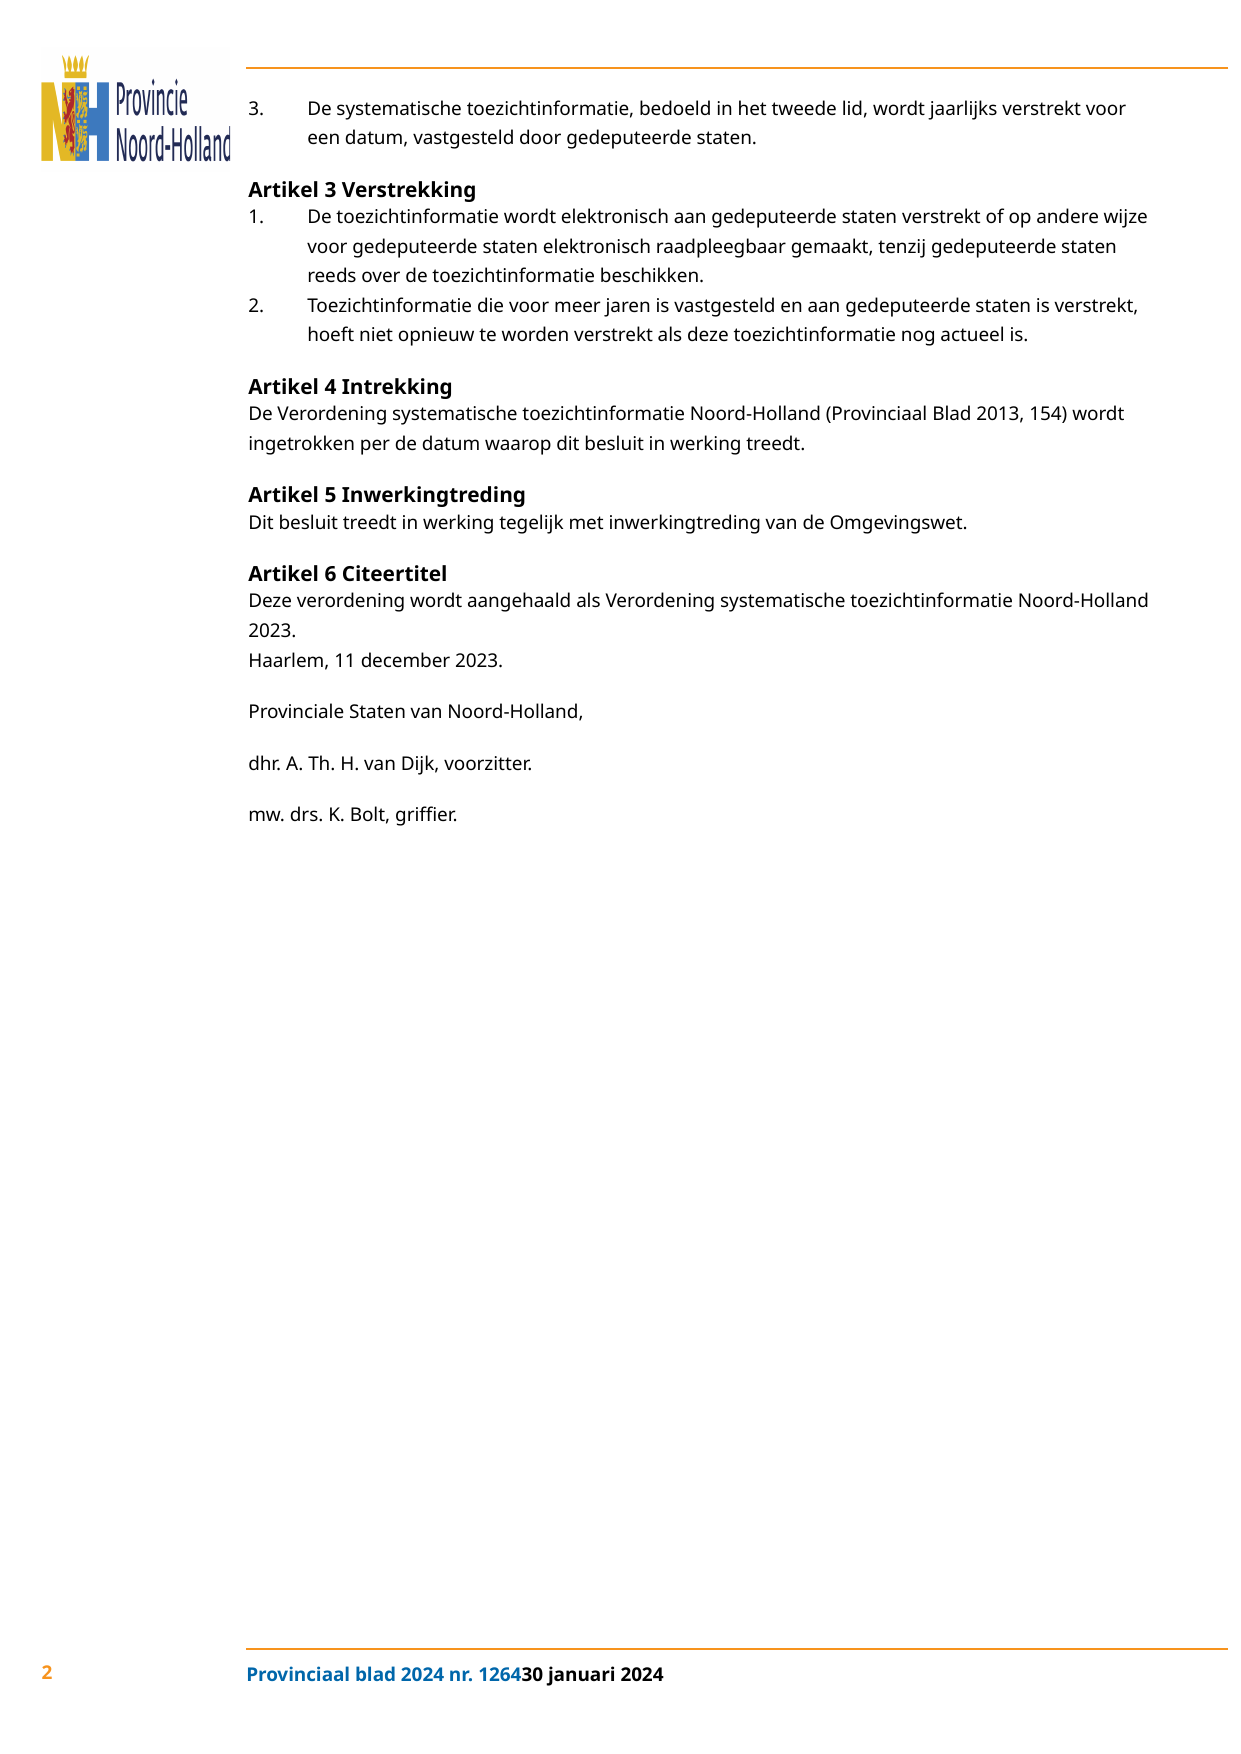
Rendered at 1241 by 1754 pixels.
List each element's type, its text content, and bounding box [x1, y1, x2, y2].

text Artikel 5 Inwerkingtreding [248, 480, 1152, 509]
text Artikel 6 Citeertitel [248, 559, 1152, 588]
list De toezichtinformatie wordt elektronisch aan gedeputeerde staten verstrekt of op andere wijze voor gedeputeerde staten elektronisch raadpleegbaar gemaakt, tenzij gedeputeerde staten reeds over de toezichtinformatie beschikken. [248, 203, 1152, 288]
list De systematische toezichtinformatie, bedoeld in het tweede lid, wordt jaarlijks verstrekt voor een datum, vastgesteld door gedeputeerde staten. [248, 95, 1152, 150]
text Dit besluit treedt in werking tegelijk met inwerkingtreding van de Omgevingswet. [248, 509, 1152, 534]
text Provinciale Staten van Noord-Holland, [248, 698, 1152, 724]
text Deze verordening wordt aangehaald als Verordening systematische toezichtinformatie Noord-Holland 2023. [248, 588, 1152, 643]
list Toezichtinformatie die voor meer jaren is vastgesteld en aan gedeputeerde staten is verstrekt, hoeft niet opnieuw te worden verstrekt als deze toezichtinformatie nog actueel is. [248, 292, 1152, 347]
text mw. drs. K. Bolt, griffier. [248, 801, 1152, 827]
text De Verordening systematische toezichtinformatie Noord-Holland (Provinciaal Blad 2013, 154) wordt ingetrokken per de datum waarop dit besluit in werking treedt. [248, 400, 1152, 456]
text Haarlem, 11 december 2023. [248, 647, 1152, 673]
text dhr. A. Th. H. van Dijk, voorzitter. [248, 750, 1152, 776]
picture [41, 47, 231, 172]
text Artikel 3 Verstrekking [248, 175, 1152, 203]
text Artikel 4 Intrekking [248, 372, 1152, 400]
